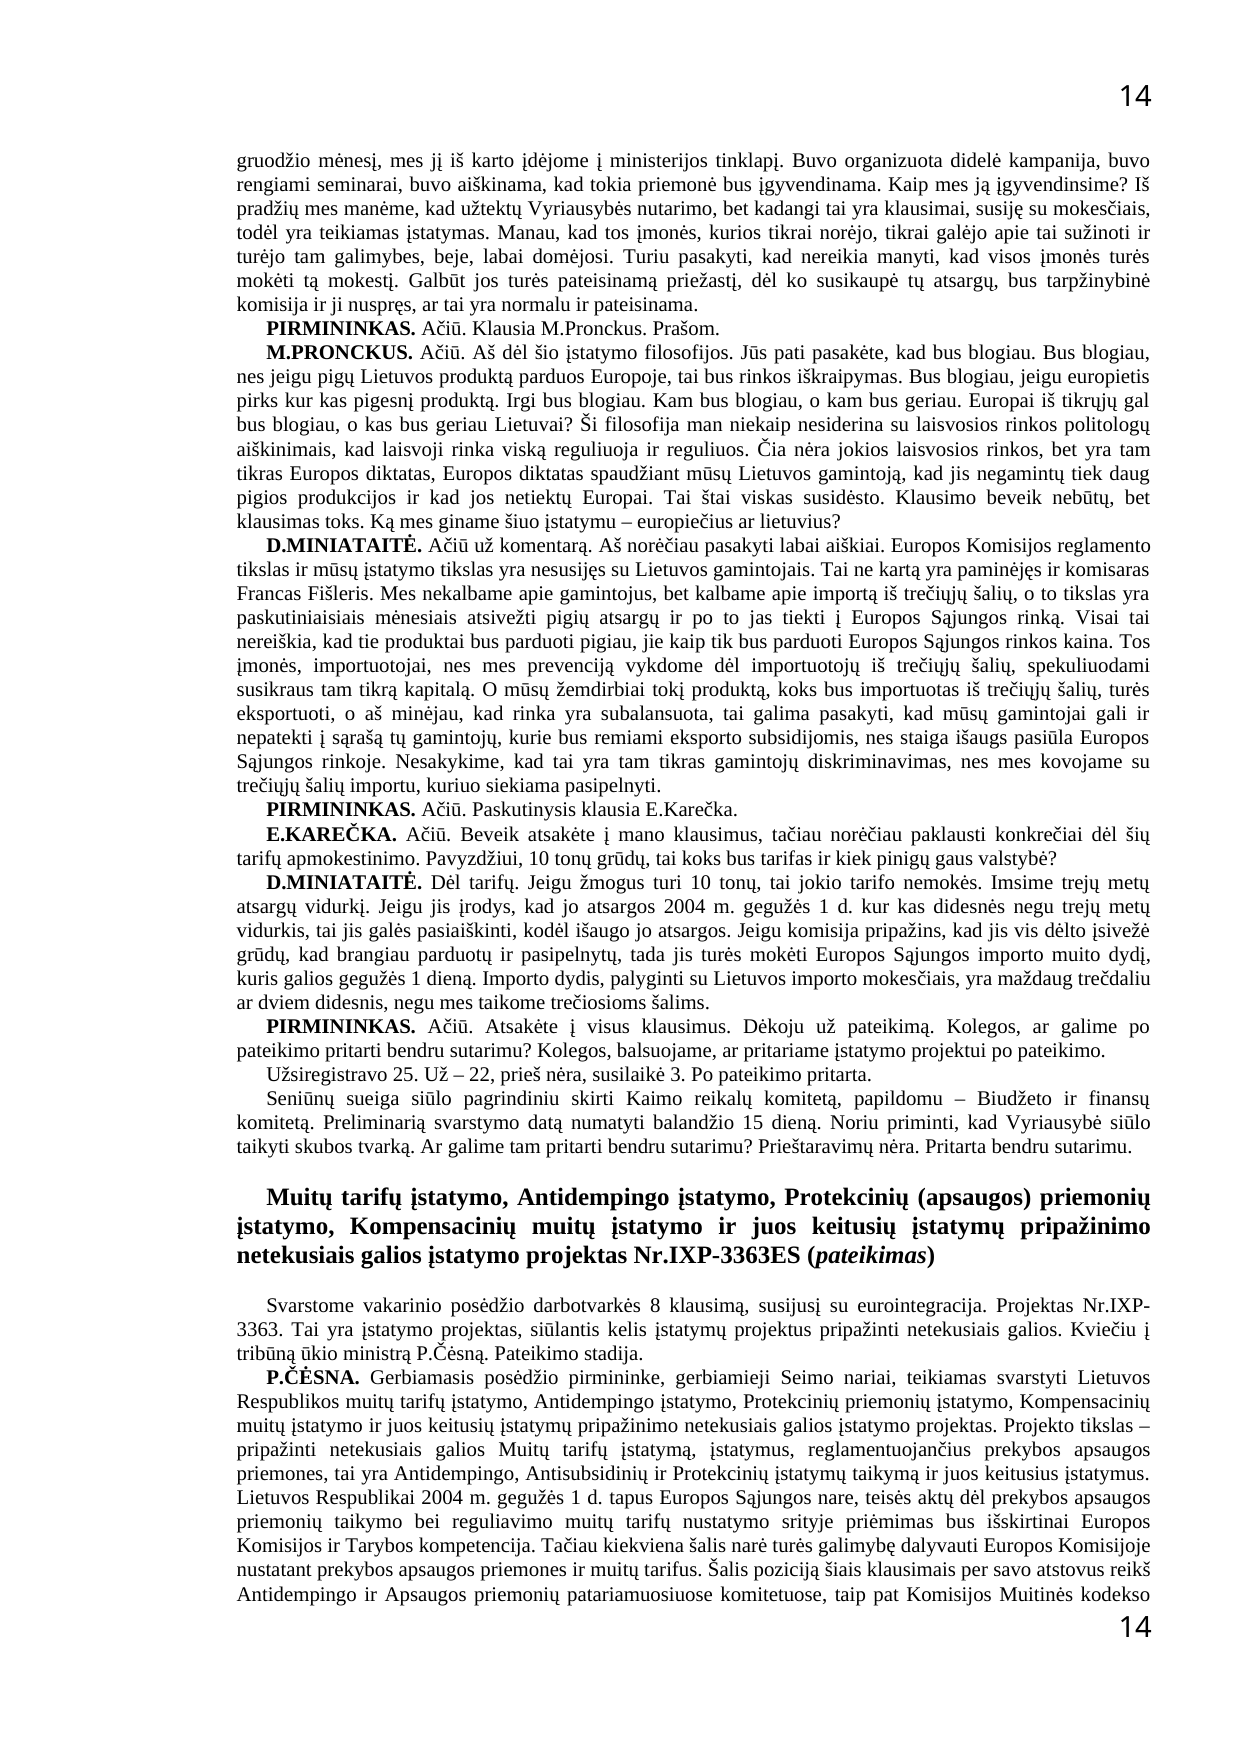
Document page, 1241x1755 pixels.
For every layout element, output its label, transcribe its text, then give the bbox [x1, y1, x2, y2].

text Muitų tarifų įstatymo, Antidempingo įstatymo, Protekcinių (apsaugos) priemonių įstatymo, Kompensacinių muitų įstatymo ir juos keitusių įstatymų pripažinimo netekusiais galios įstatymo projektas Nr.IXP-3363ES (pateikimas) [236, 1182, 1152, 1269]
text PIRMININKAS. Ačiū. Klausia M.Pronckus. Prašom. [236, 316, 1152, 340]
text Svarstome vakarinio posėdžio darbotvarkės 8 klausimą, susijusį su eurointegracija. Projektas Nr.IXP-3363. Tai yra įstatymo projektas, siūlantis kelis įstatymų projektus pripažinti netekusiais galios. Kviečiu į tribūną ūkio ministrą P.Čėsną. Pateikimo stadija. [236, 1293, 1152, 1365]
text M.PRONCKUS. Ačiū. Aš dėl šio įstatymo filosofijos. Jūs pati pasakėte, kad bus blogiau. Bus blogiau, nes jeigu pigų Lietuvos produktą parduos Europoje, tai bus rinkos iškraipymas. Bus blogiau, jeigu europietis pirks kur kas pigesnį produktą. Irgi bus blogiau. Kam bus blogiau, o kam bus geriau. Europai iš tikrųjų gal bus blogiau, o kas bus geriau Lietuvai? Ši filosofija man niekaip nesiderina su laisvosios rinkos politologų aiškinimais, kad laisvoji rinka viską reguliuoja ir reguliuos. Čia nėra jokios laisvosios rinkos, bet yra tam tikras Europos diktatas, Europos diktatas spaudžiant mūsų Lietuvos gamintoją, kad jis negamintų tiek daug pigios produkcijos ir kad jos netiektų Europai. Tai štai viskas susidėsto. Klausimo beveik nebūtų, bet klausimas toks. Ką mes giname šiuo įstatymu – europiečius ar lietuvius? [236, 340, 1152, 533]
text gruodžio mėnesį, mes jį iš karto įdėjome į ministerijos tinklapį. Buvo organizuota didelė kampanija, buvo rengiami seminarai, buvo aiškinama, kad tokia priemonė bus įgyvendinama. Kaip mes ją įgyvendinsime? Iš pradžių mes manėme, kad užtektų Vyriausybės nutarimo, bet kadangi tai yra klausimai, susiję su mokesčiais, todėl yra teikiamas įstatymas. Manau, kad tos įmonės, kurios tikrai norėjo, tikrai galėjo apie tai sužinoti ir turėjo tam galimybes, beje, labai domėjosi. Turiu pasakyti, kad nereikia manyti, kad visos įmonės turės mokėti tą mokestį. Galbūt jos turės pateisinamą priežastį, dėl ko susikaupė tų atsargų, bus tarpžinybinė komisija ir ji nuspręs, ar tai yra normalu ir pateisinama. [236, 148, 1152, 316]
text Užsiregistravo 25. Už – 22, prieš nėra, susilaikė 3. Po pateikimo pritarta. [236, 1062, 1152, 1086]
text D.MINIATAITĖ. Dėl tarifų. Jeigu žmogus turi 10 tonų, tai jokio tarifo nemokės. Imsime trejų metų atsargų vidurkį. Jeigu jis įrodys, kad jo atsargos 2004 m. gegužės 1 d. kur kas didesnės negu trejų metų vidurkis, tai jis galės pasiaiškinti, kodėl išaugo jo atsargos. Jeigu komisija pripažins, kad jis vis dėlto įsivežė grūdų, kad brangiau parduotų ir pasipelnytų, tada jis turės mokėti Europos Sąjungos importo muito dydį, kuris galios gegužės 1 dieną. Importo dydis, palyginti su Lietuvos importo mokesčiais, yra maždaug trečdaliu ar dviem didesnis, negu mes taikome trečiosioms šalims. [236, 869, 1152, 1014]
text D.MINIATAITĖ. Ačiū už komentarą. Aš norėčiau pasakyti labai aiškiai. Europos Komisijos reglamento tikslas ir mūsų įstatymo tikslas yra nesusijęs su Lietuvos gamintojais. Tai ne kartą yra paminėjęs ir komisaras Francas Fišleris. Mes nekalbame apie gamintojus, bet kalbame apie importą iš trečiųjų šalių, o to tikslas yra paskutiniaisiais mėnesiais atsivežti pigių atsargų ir po to jas tiekti į Europos Sąjungos rinką. Visai tai nereiškia, kad tie produktai bus parduoti pigiau, jie kaip tik bus parduoti Europos Sąjungos rinkos kaina. Tos įmonės, importuotojai, nes mes prevenciją vykdome dėl importuotojų iš trečiųjų šalių, spekuliuodami susikraus tam tikrą kapitalą. O mūsų žemdirbiai tokį produktą, koks bus importuotas iš trečiųjų šalių, turės eksportuoti, o aš minėjau, kad rinka yra subalansuota, tai galima pasakyti, kad mūsų gamintojai gali ir nepatekti į sąrašą tų gamintojų, kurie bus remiami eksporto subsidijomis, nes staiga išaugs pasiūla Europos Sąjungos rinkoje. Nesakykime, kad tai yra tam tikras gamintojų diskriminavimas, nes mes kovojame su trečiųjų šalių importu, kuriuo siekiama pasipelnyti. [236, 533, 1152, 797]
text E.KAREČKA. Ačiū. Beveik atsakėte į mano klausimus, tačiau norėčiau paklausti konkrečiai dėl šių tarifų apmokestinimo. Pavyzdžiui, 10 tonų grūdų, tai koks bus tarifas ir kiek pinigų gaus valstybė? [236, 821, 1152, 869]
text P.ČĖSNA. Gerbiamasis posėdžio pirmininke, gerbiamieji Seimo nariai, teikiamas svarstyti Lietuvos Respublikos muitų tarifų įstatymo, Antidempingo įstatymo, Protekcinių priemonių įstatymo, Kompensacinių muitų įstatymo ir juos keitusių įstatymų pripažinimo netekusiais galios įstatymo projektas. Projekto tikslas – pripažinti netekusiais galios Muitų tarifų įstatymą, įstatymus, reglamentuojančius prekybos apsaugos priemones, tai yra Antidempingo, Antisubsidinių ir Protekcinių įstatymų taikymą ir juos keitusius įstatymus. Lietuvos Respublikai 2004 m. gegužės 1 d. tapus Europos Sąjungos nare, teisės aktų dėl prekybos apsaugos priemonių taikymo bei reguliavimo muitų tarifų nustatymo srityje priėmimas bus išskirtinai Europos Komisijos ir Tarybos kompetencija. Tačiau kiekviena šalis narė turės galimybę dalyvauti Europos Komisijoje nustatant prekybos apsaugos priemones ir muitų tarifus. Šalis poziciją šiais klausimais per savo atstovus reikš Antidempingo ir Apsaugos priemonių patariamuosiuose komitetuose, taip pat Komisijos Muitinės kodekso [236, 1365, 1152, 1606]
text PIRMININKAS. Ačiū. Atsakėte į visus klausimus. Dėkoju už pateikimą. Kolegos, ar galime po pateikimo pritarti bendru sutarimu? Kolegos, balsuojame, ar pritariame įstatymo projektui po pateikimo. [236, 1014, 1152, 1062]
text PIRMININKAS. Ačiū. Paskutinysis klausia E.Karečka. [236, 797, 1152, 821]
text Seniūnų sueiga siūlo pagrindiniu skirti Kaimo reikalų komitetą, papildomu – Biudžeto ir finansų komitetą. Preliminarią svarstymo datą numatyti balandžio 15 dieną. Noriu priminti, kad Vyriausybė siūlo taikyti skubos tvarką. Ar galime tam pritarti bendru sutarimu? Prieštaravimų nėra. Pritarta bendru sutarimu. [236, 1086, 1152, 1158]
